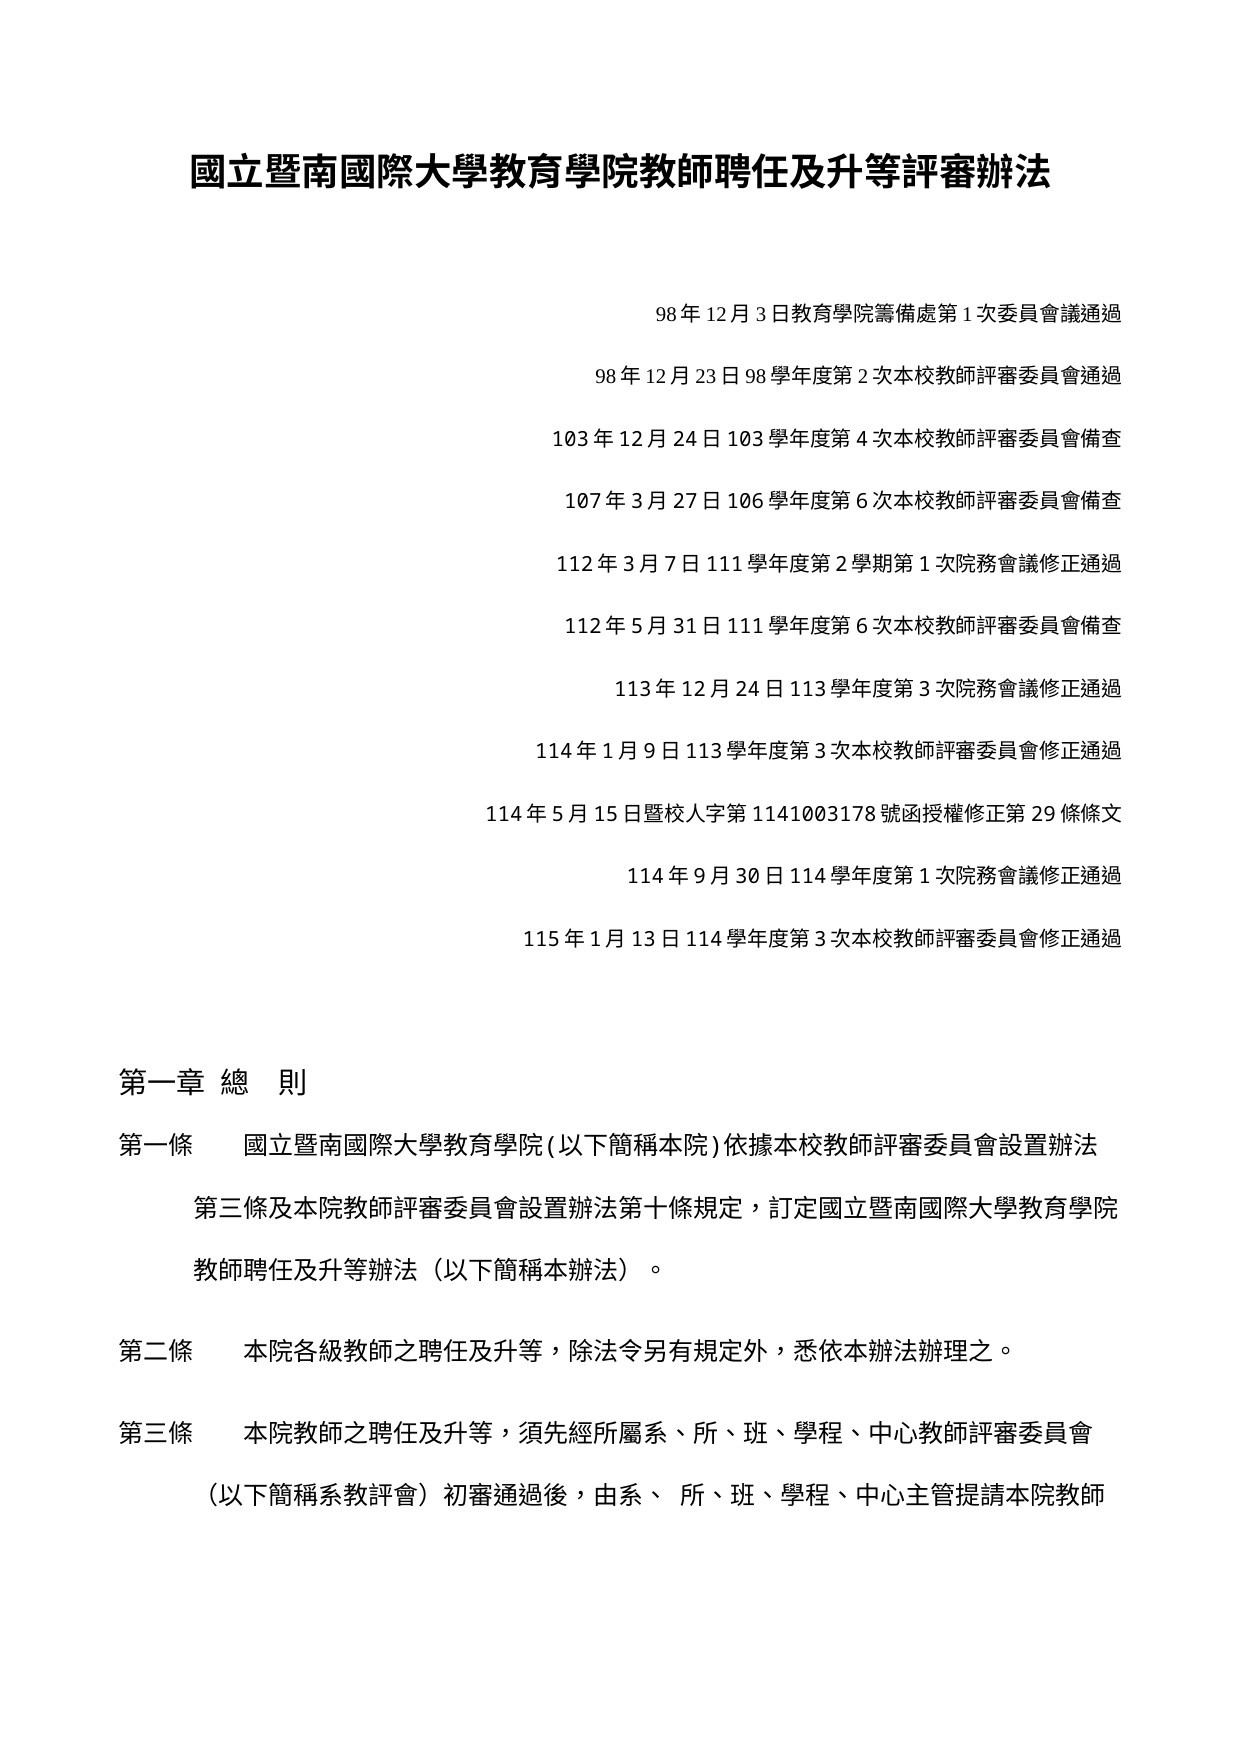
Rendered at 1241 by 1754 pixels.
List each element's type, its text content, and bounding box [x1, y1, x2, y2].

text 98年12月3日教育學院籌備處第1次委員會議通過 [118, 271, 1122, 333]
text 第二條 本院各級教師之聘任及升等，除法令另有規定外，悉依本辦法辦理之。 [118, 1308, 1122, 1371]
text 112年5月31日111學年度第6次本校教師評審委員會備查 [118, 583, 1122, 646]
text 112年3月7日111學年度第2學期第1次院務會議修正通過 [118, 521, 1122, 583]
text 98年12月23日98學年度第2次本校教師評審委員會通過 [118, 333, 1122, 396]
text 114年5月15日暨校人字第1141003178號函授權修正第29條條文 [118, 771, 1122, 833]
text 國立暨南國際大學教育學院教師聘任及升等評審辦法 [118, 127, 1122, 189]
text 第一章 總 則 [118, 1039, 1122, 1102]
text 114年1月9日113學年度第3次本校教師評審委員會修正通過 [118, 708, 1122, 771]
text 115年1月13日114學年度第3次本校教師評審委員會修正通過 [118, 896, 1122, 958]
text 113年12月24日113學年度第3次院務會議修正通過 [118, 646, 1122, 708]
text 114年9月30日114學年度第1次院務會議修正通過 [118, 833, 1122, 896]
text 第一條 國立暨南國際大學教育學院(以下簡稱本院)依據本校教師評審委員會設置辦法第三條及本院教師評審委員會設置辦法第十條規定，訂定國立暨南國際大學教育學院教師聘任及升等辦法（以下簡稱本辦法）。 [118, 1102, 1122, 1289]
text 103年12月24日103學年度第4次本校教師評審委員會備查 [118, 396, 1122, 458]
text 107年3月27日106學年度第6次本校教師評審委員會備查 [118, 458, 1122, 521]
text 第三條 本院教師之聘任及升等，須先經所屬系、所、班、學程、中心教師評審委員會（以下簡稱系教評會）初審通過後，由系、 所、班、學程、中心主管提請本院教師 [118, 1389, 1122, 1514]
